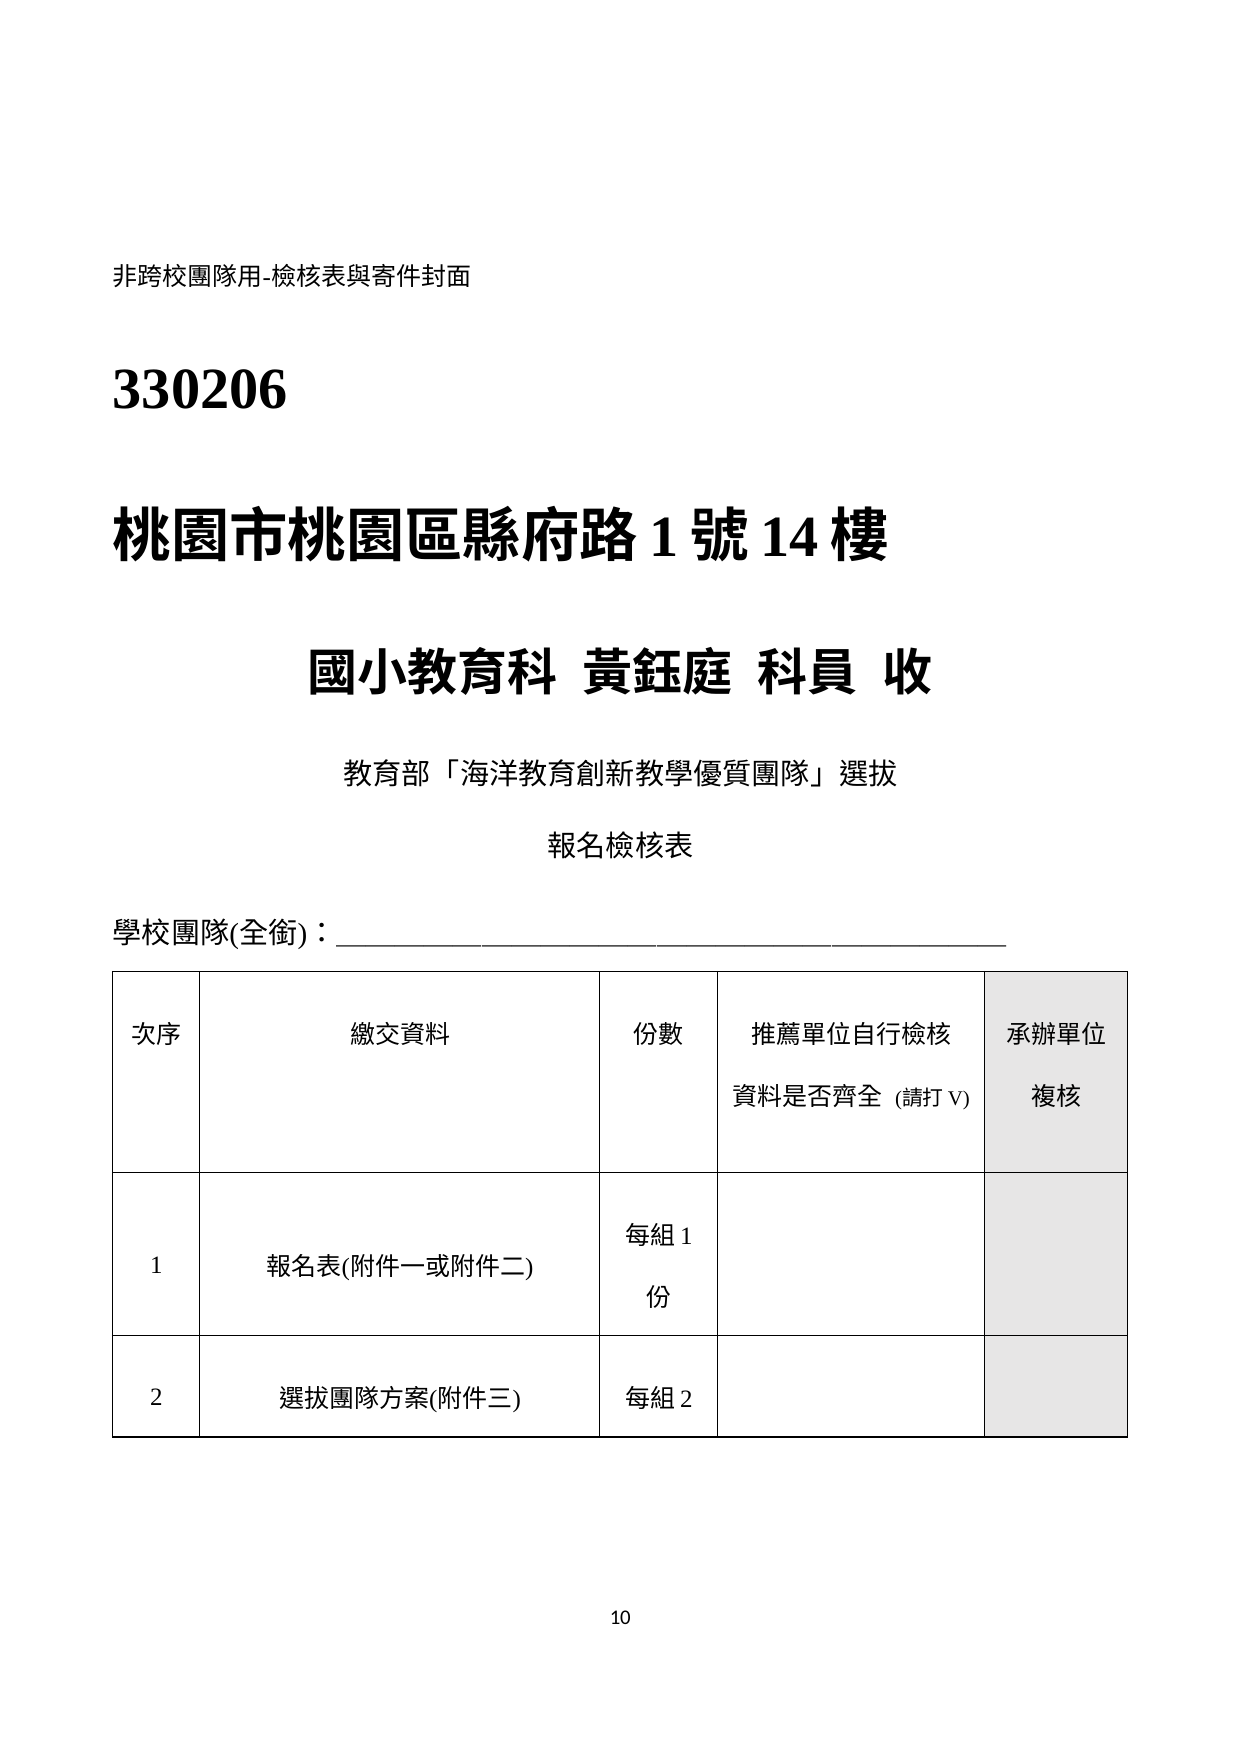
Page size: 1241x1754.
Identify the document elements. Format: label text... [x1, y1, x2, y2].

table_cell 1 [113, 1173, 199, 1335]
table_cell [718, 1173, 984, 1335]
table_cell 選拔團隊方案(附件三) [200, 1336, 599, 1436]
table_header 次序 [113, 972, 199, 1172]
table_cell [985, 1173, 1127, 1335]
table_cell 2 [113, 1336, 199, 1436]
table_cell [985, 1336, 1127, 1436]
text 330206 桃園市桃園區縣府路1號14樓 [112, 314, 1128, 583]
table_header 份數 [600, 972, 717, 1172]
text 非跨校團隊用-檢核表與寄件封面 [112, 233, 1128, 296]
table_cell 每組1份 [600, 1173, 717, 1335]
table_header 繳交資料 [200, 972, 599, 1172]
text 學校團隊(全銜)：＿＿＿＿＿＿＿＿＿＿＿＿＿＿＿＿＿＿＿＿＿＿＿ [112, 889, 1128, 952]
table_cell 每組2 [600, 1336, 717, 1436]
table_cell [718, 1336, 984, 1436]
table_header 承辦單位 複核 [985, 972, 1127, 1172]
text 國小教育科 黃鈺庭 科員 收 教育部「海洋教育創新教學優質團隊」選拔 報名檢核表 [112, 596, 1128, 864]
table_header 推薦單位自行檢核 資料是否齊全 (請打V) [718, 972, 984, 1172]
table_cell 報名表(附件一或附件二) [200, 1173, 599, 1335]
